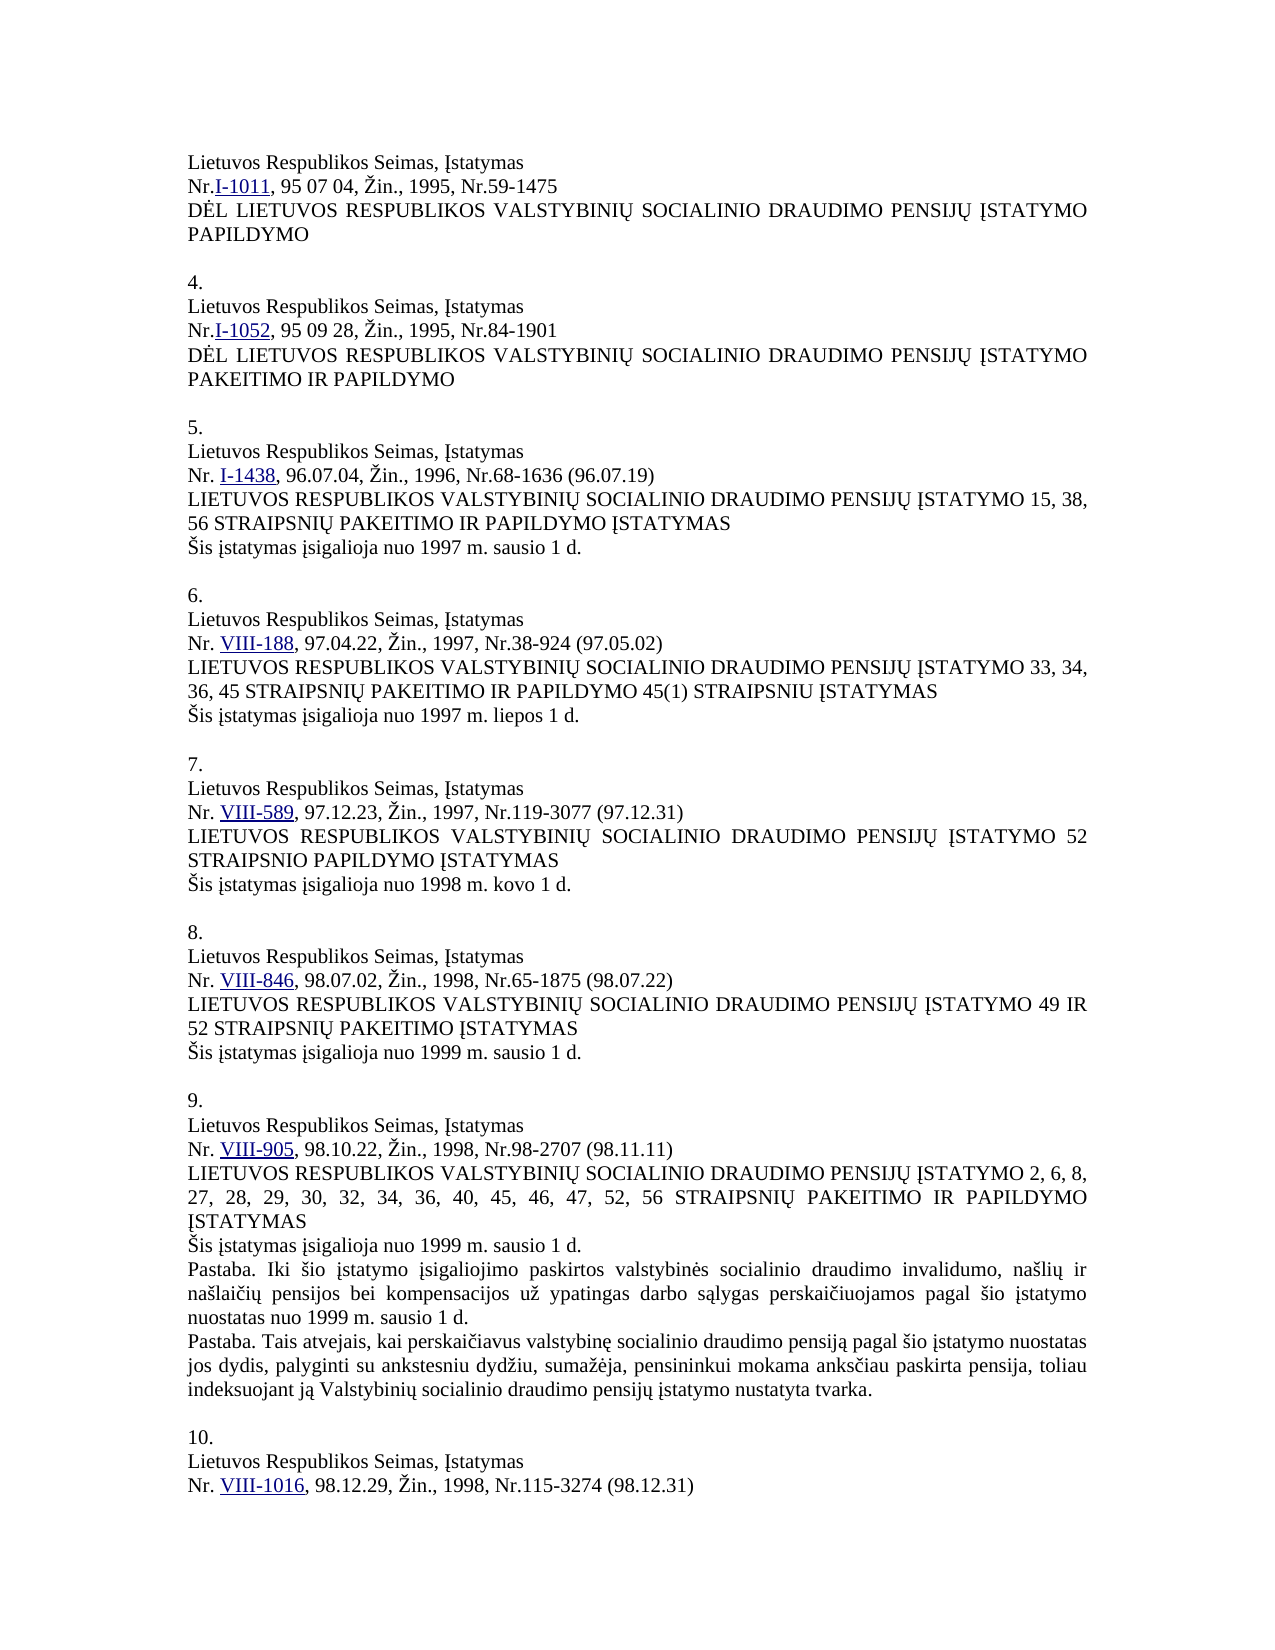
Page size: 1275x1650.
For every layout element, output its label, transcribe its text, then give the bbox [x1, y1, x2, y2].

text DĖL LIETUVOS RESPUBLIKOS VALSTYBINIŲ SOCIALINIO DRAUDIMO PENSIJŲ ĮSTATYMO PAKEITIMO IR PAPILDYMO [187, 342, 1088, 391]
text Nr.I-1011, 95 07 04, Žin., 1995, Nr.59-1475 [187, 174, 1088, 198]
text LIETUVOS RESPUBLIKOS VALSTYBINIŲ SOCIALINIO DRAUDIMO PENSIJŲ ĮSTATYMO 52 STRAIPSNIO PAPILDYMO ĮSTATYMAS [187, 824, 1088, 872]
text Nr. VIII-905, 98.10.22, Žin., 1998, Nr.98-2707 (98.11.11) [187, 1137, 1088, 1161]
text Lietuvos Respublikos Seimas, Įstatymas [187, 776, 1088, 800]
text Lietuvos Respublikos Seimas, Įstatymas [187, 150, 1088, 174]
text Lietuvos Respublikos Seimas, Įstatymas [187, 944, 1088, 968]
text 7. [187, 752, 1088, 776]
text Šis įstatymas įsigalioja nuo 1999 m. sausio 1 d. [187, 1040, 1088, 1064]
text Nr.I-1052, 95 09 28, Žin., 1995, Nr.84-1901 [187, 318, 1088, 342]
text 5. [187, 415, 1088, 439]
text Lietuvos Respublikos Seimas, Įstatymas [187, 1112, 1088, 1137]
text Pastaba. Iki šio įstatymo įsigaliojimo paskirtos valstybinės socialinio draudimo invalidumo, našlių ir našlaičių pensijos bei kompensacijos už ypatingas darbo sąlygas perskaičiuojamos pagal šio įstatymo nuostatas nuo 1999 m. sausio 1 d. [187, 1257, 1088, 1329]
text Lietuvos Respublikos Seimas, Įstatymas [187, 607, 1088, 631]
text Nr. I-1438, 96.07.04, Žin., 1996, Nr.68-1636 (96.07.19) [187, 463, 1088, 487]
text Lietuvos Respublikos Seimas, Įstatymas [187, 439, 1088, 463]
text Lietuvos Respublikos Seimas, Įstatymas [187, 294, 1088, 318]
text Lietuvos Respublikos Seimas, Įstatymas [187, 1449, 1088, 1473]
text 9. [187, 1088, 1088, 1112]
text Nr. VIII-1016, 98.12.29, Žin., 1998, Nr.115-3274 (98.12.31) [187, 1473, 1088, 1497]
text Šis įstatymas įsigalioja nuo 1999 m. sausio 1 d. [187, 1233, 1088, 1257]
text 8. [187, 920, 1088, 944]
text Nr. VIII-188, 97.04.22, Žin., 1997, Nr.38-924 (97.05.02) [187, 631, 1088, 655]
text 4. [187, 270, 1088, 294]
text Šis įstatymas įsigalioja nuo 1998 m. kovo 1 d. [187, 872, 1088, 896]
text Šis įstatymas įsigalioja nuo 1997 m. sausio 1 d. [187, 535, 1088, 559]
text Nr. VIII-846, 98.07.02, Žin., 1998, Nr.65-1875 (98.07.22) [187, 968, 1088, 992]
text Pastaba. Tais atvejais, kai perskaičiavus valstybinę socialinio draudimo pensiją pagal šio įstatymo nuostatas jos dydis, palyginti su ankstesniu dydžiu, sumažėja, pensininkui mokama anksčiau paskirta pensija, toliau indeksuojant ją Valstybinių socialinio draudimo pensijų įstatymo nustatyta tvarka. [187, 1329, 1088, 1401]
text Šis įstatymas įsigalioja nuo 1997 m. liepos 1 d. [187, 703, 1088, 727]
text LIETUVOS RESPUBLIKOS VALSTYBINIŲ SOCIALINIO DRAUDIMO PENSIJŲ ĮSTATYMO 49 IR 52 STRAIPSNIŲ PAKEITIMO ĮSTATYMAS [187, 992, 1088, 1040]
text LIETUVOS RESPUBLIKOS VALSTYBINIŲ SOCIALINIO DRAUDIMO PENSIJŲ ĮSTATYMO 15, 38, 56 STRAIPSNIŲ PAKEITIMO IR PAPILDYMO ĮSTATYMAS [187, 487, 1088, 535]
text Nr. VIII-589, 97.12.23, Žin., 1997, Nr.119-3077 (97.12.31) [187, 800, 1088, 824]
text 10. [187, 1425, 1088, 1449]
text LIETUVOS RESPUBLIKOS VALSTYBINIŲ SOCIALINIO DRAUDIMO PENSIJŲ ĮSTATYMO 2, 6, 8, 27, 28, 29, 30, 32, 34, 36, 40, 45, 46, 47, 52, 56 STRAIPSNIŲ PAKEITIMO IR PAPILDYMO ĮSTATYMAS [187, 1161, 1088, 1233]
text LIETUVOS RESPUBLIKOS VALSTYBINIŲ SOCIALINIO DRAUDIMO PENSIJŲ ĮSTATYMO 33, 34, 36, 45 STRAIPSNIŲ PAKEITIMO IR PAPILDYMO 45(1) STRAIPSNIU ĮSTATYMAS [187, 655, 1088, 703]
text DĖL LIETUVOS RESPUBLIKOS VALSTYBINIŲ SOCIALINIO DRAUDIMO PENSIJŲ ĮSTATYMO PAPILDYMO [187, 198, 1088, 246]
text 6. [187, 583, 1088, 607]
